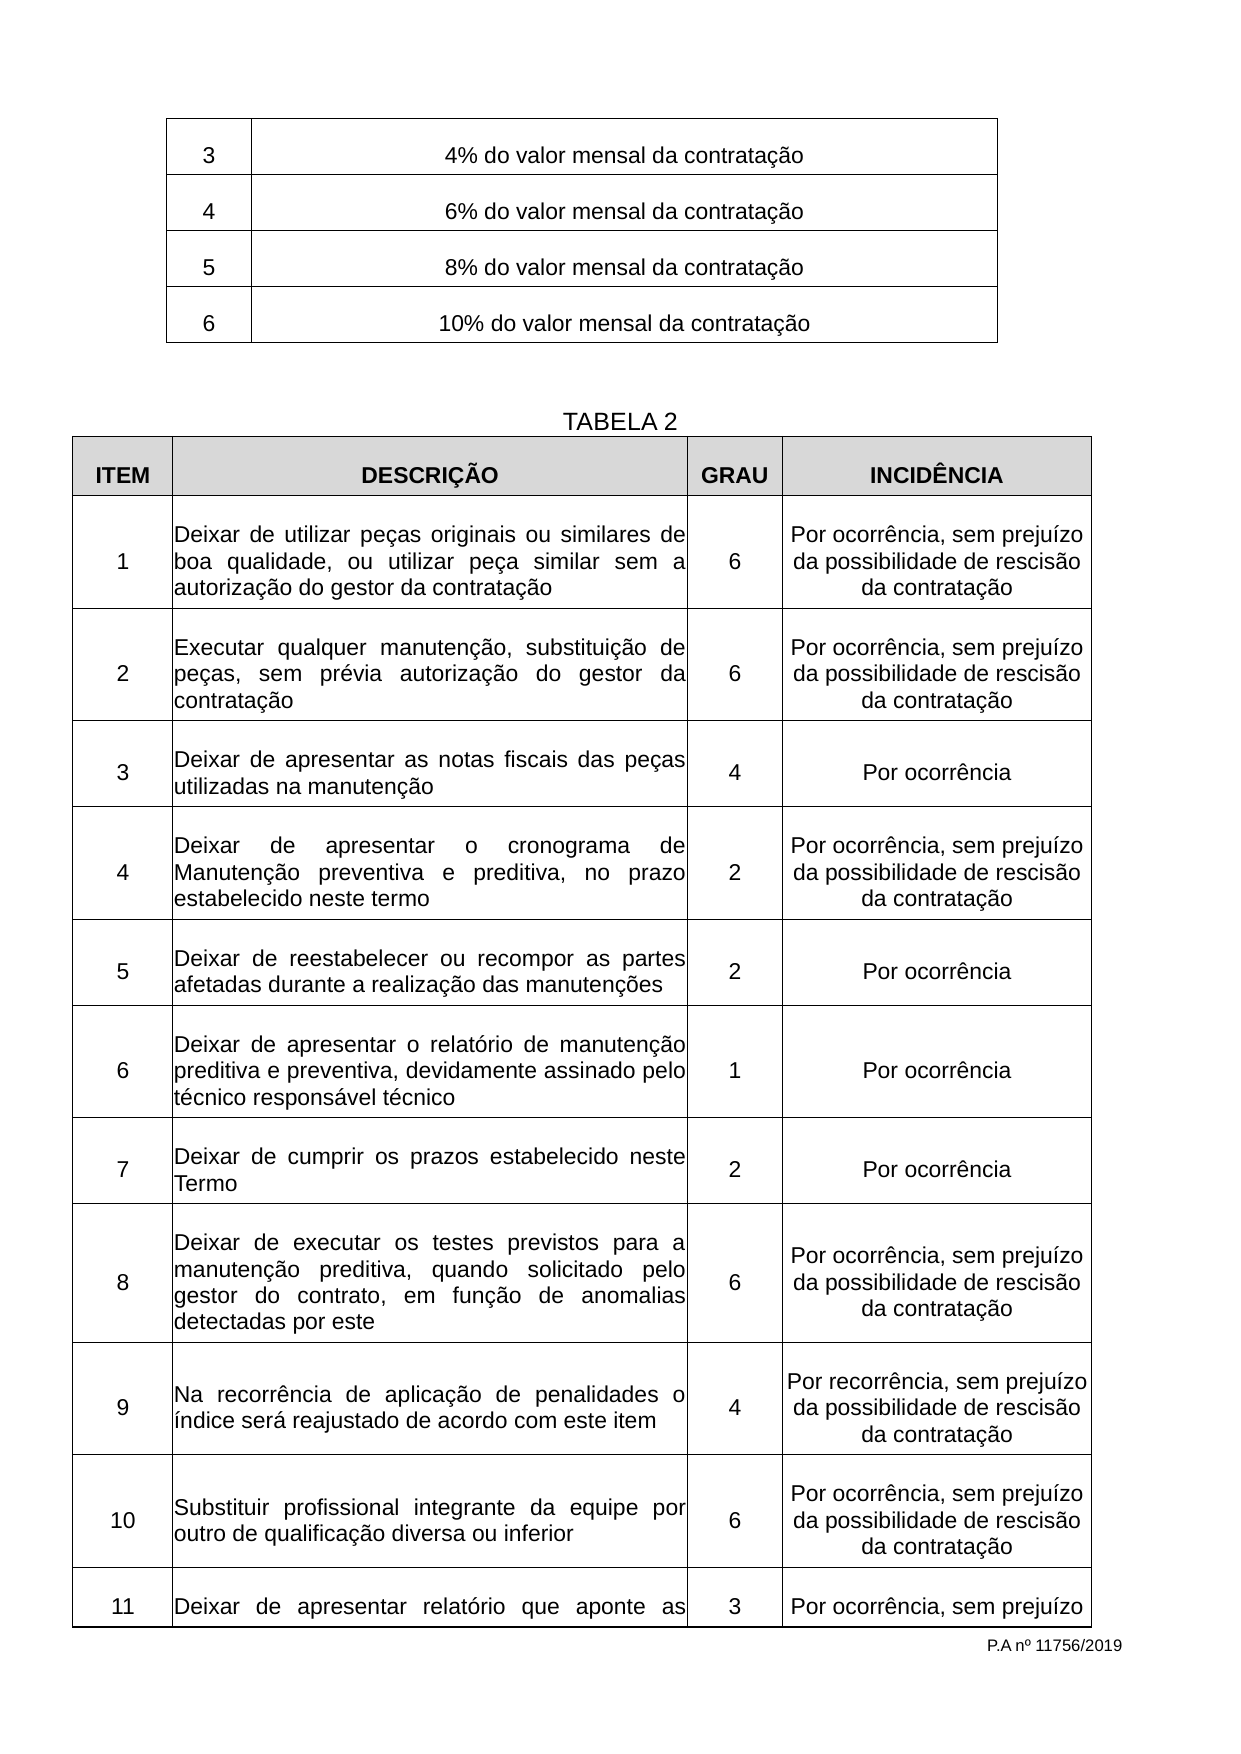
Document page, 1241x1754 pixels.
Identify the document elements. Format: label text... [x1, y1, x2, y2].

table_cell 8% do valor mensal da contratação [252, 231, 997, 286]
table_cell Deixar de utilizar peças originais ou similares de boa qualidade, ou utilizar peça similar sem a autorização do gestor da contratação [173, 496, 687, 608]
table_cell 10% do valor mensal da contratação [252, 287, 997, 342]
table_cell Por recorrência, sem prejuízo da possibilidade de rescisão da contratação [783, 1343, 1091, 1454]
table_cell Executar qualquer manutenção, substituição de peças, sem prévia autorização do gestor da contratação [173, 609, 687, 720]
table_cell 6 [73, 1006, 172, 1117]
table_cell 6 [688, 496, 782, 608]
table_cell 4 [167, 175, 251, 230]
table_cell 1 [73, 496, 172, 608]
table_cell Por ocorrência, sem prejuízo da possibilidade de rescisão da contratação [783, 1455, 1091, 1567]
text TABELA 2 [118, 407, 1122, 436]
table_cell 2 [688, 920, 782, 1005]
table_cell 6 [688, 609, 782, 720]
table_cell 4 [73, 807, 172, 919]
table_cell 4 [688, 721, 782, 806]
table_cell Por ocorrência [783, 920, 1091, 1005]
table_cell 6 [688, 1204, 782, 1342]
table_cell 2 [73, 609, 172, 720]
table_cell Por ocorrência, sem prejuízo da possibilidade de rescisão da contratação [783, 609, 1091, 720]
table_cell 3 [73, 721, 172, 806]
table_cell 6 [688, 1455, 782, 1567]
table_cell 4 [688, 1343, 782, 1454]
table_cell Por ocorrência [783, 1118, 1091, 1203]
table_cell 3 [167, 119, 251, 174]
table_cell Deixar de reestabelecer ou recompor as partes afetadas durante a realização das manutenções [173, 920, 687, 1005]
table_header DESCRIÇÃO [173, 437, 687, 495]
table_header GRAU [688, 437, 782, 495]
table_cell 7 [73, 1118, 172, 1203]
table_cell Deixar de executar os testes previstos para a manutenção preditiva, quando solicitado pelo gestor do contrato, em função de anomalias detectadas por este [173, 1204, 687, 1342]
table_cell Deixar de cumprir os prazos estabelecido neste Termo [173, 1118, 687, 1203]
table_cell 1 [688, 1006, 782, 1117]
table_cell Deixar de apresentar as notas fiscais das peças utilizadas na manutenção [173, 721, 687, 806]
table_cell 6 [167, 287, 251, 342]
table_cell 8 [73, 1204, 172, 1342]
table_cell Na recorrência de aplicação de penalidades o índice será reajustado de acordo com este item [173, 1343, 687, 1454]
table_cell Por ocorrência, sem prejuízo [783, 1568, 1091, 1626]
table_cell 10 [73, 1455, 172, 1567]
table_cell Por ocorrência, sem prejuízo da possibilidade de rescisão da contratação [783, 1204, 1091, 1342]
table_cell 5 [167, 231, 251, 286]
table_cell 11 [73, 1568, 172, 1626]
table_cell 9 [73, 1343, 172, 1454]
table_cell Por ocorrência [783, 721, 1091, 806]
table_cell Por ocorrência, sem prejuízo da possibilidade de rescisão da contratação [783, 807, 1091, 919]
table_header INCIDÊNCIA [783, 437, 1091, 495]
table_cell 3 [688, 1568, 782, 1626]
table_header ITEM [73, 437, 172, 495]
table_cell Por ocorrência [783, 1006, 1091, 1117]
table_cell 2 [688, 807, 782, 919]
table_cell Substituir profissional integrante da equipe por outro de qualificação diversa ou inferior [173, 1455, 687, 1567]
table_cell Deixar de apresentar relatório que aponte as [173, 1568, 687, 1626]
table_cell 2 [688, 1118, 782, 1203]
table_cell 5 [73, 920, 172, 1005]
table_cell Deixar de apresentar o cronograma de Manutenção preventiva e preditiva, no prazo estabelecido neste termo [173, 807, 687, 919]
table_cell 4% do valor mensal da contratação [252, 119, 997, 174]
table_cell Por ocorrência, sem prejuízo da possibilidade de rescisão da contratação [783, 496, 1091, 608]
table_cell 6% do valor mensal da contratação [252, 175, 997, 230]
table_cell Deixar de apresentar o relatório de manutenção preditiva e preventiva, devidamente assinado pelo técnico responsável técnico [173, 1006, 687, 1117]
